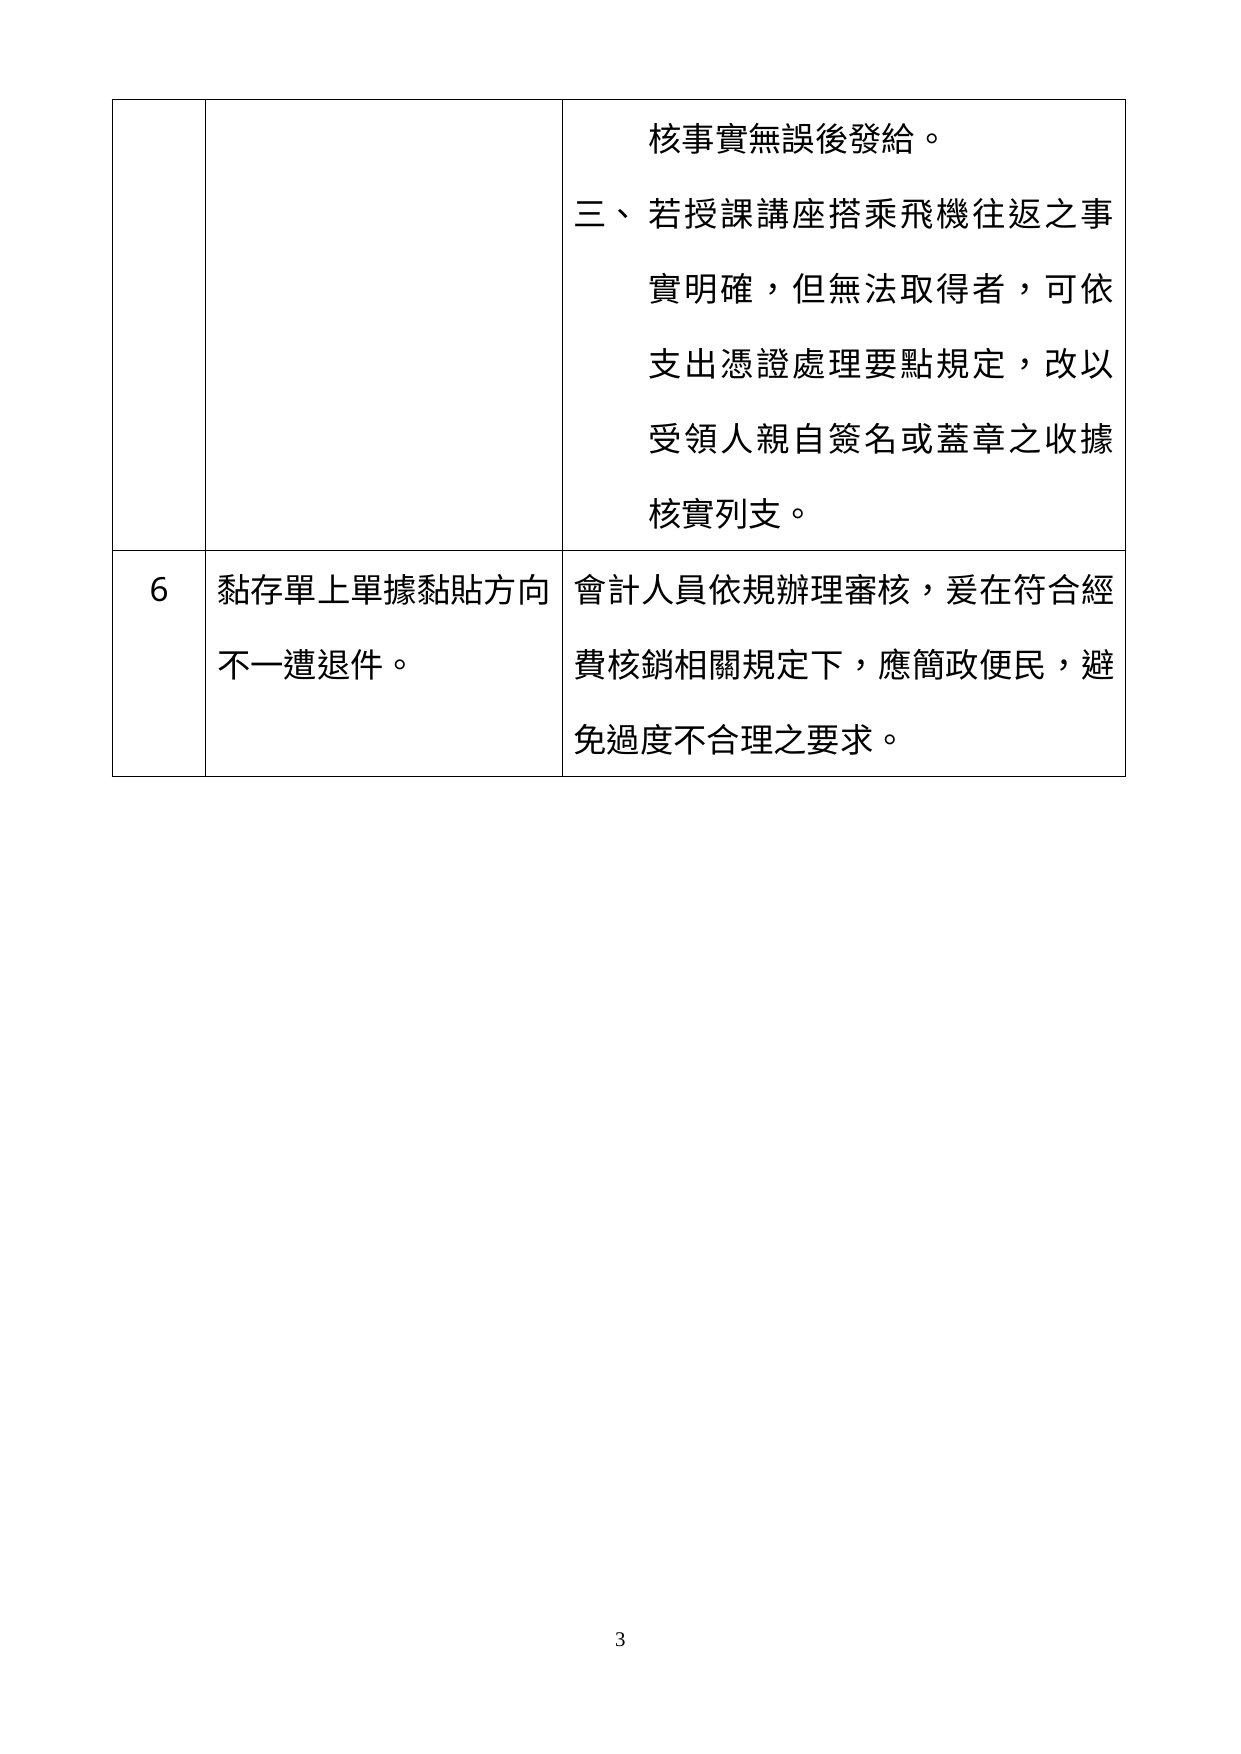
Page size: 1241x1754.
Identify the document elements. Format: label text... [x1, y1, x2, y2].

table_cell 黏存單上單據黏貼方向不一遭退件。 [206, 551, 562, 776]
table_cell 會計人員依規辦理審核，爰在符合經費核銷相關規定下，應簡政便民，避免過度不合理之要求。 [563, 551, 1125, 776]
table_cell 依本總處102年5月3日主預政字第1020101023號「主計長信箱」（附件3）略以，訓練機構聘請講座授課，因非以出差派遣，故非屬「國內出差旅費報支要點」所規範範圍。 依軍公教人員兼職費及講座鐘點費支給規定，外聘講座視實際需要核實支給往返交通費，其中「核實」係指由訓練機構審核事實無誤後發給。 若授課講座搭乘飛機往返之事實明確，但無法取得者，可依支出憑證處理要點規定，改以受領人親自簽名或蓋章之收據核實列支。 [563, 100, 1125, 550]
table_cell 6 [113, 551, 205, 776]
table_cell [206, 100, 562, 550]
table_cell [113, 100, 205, 550]
